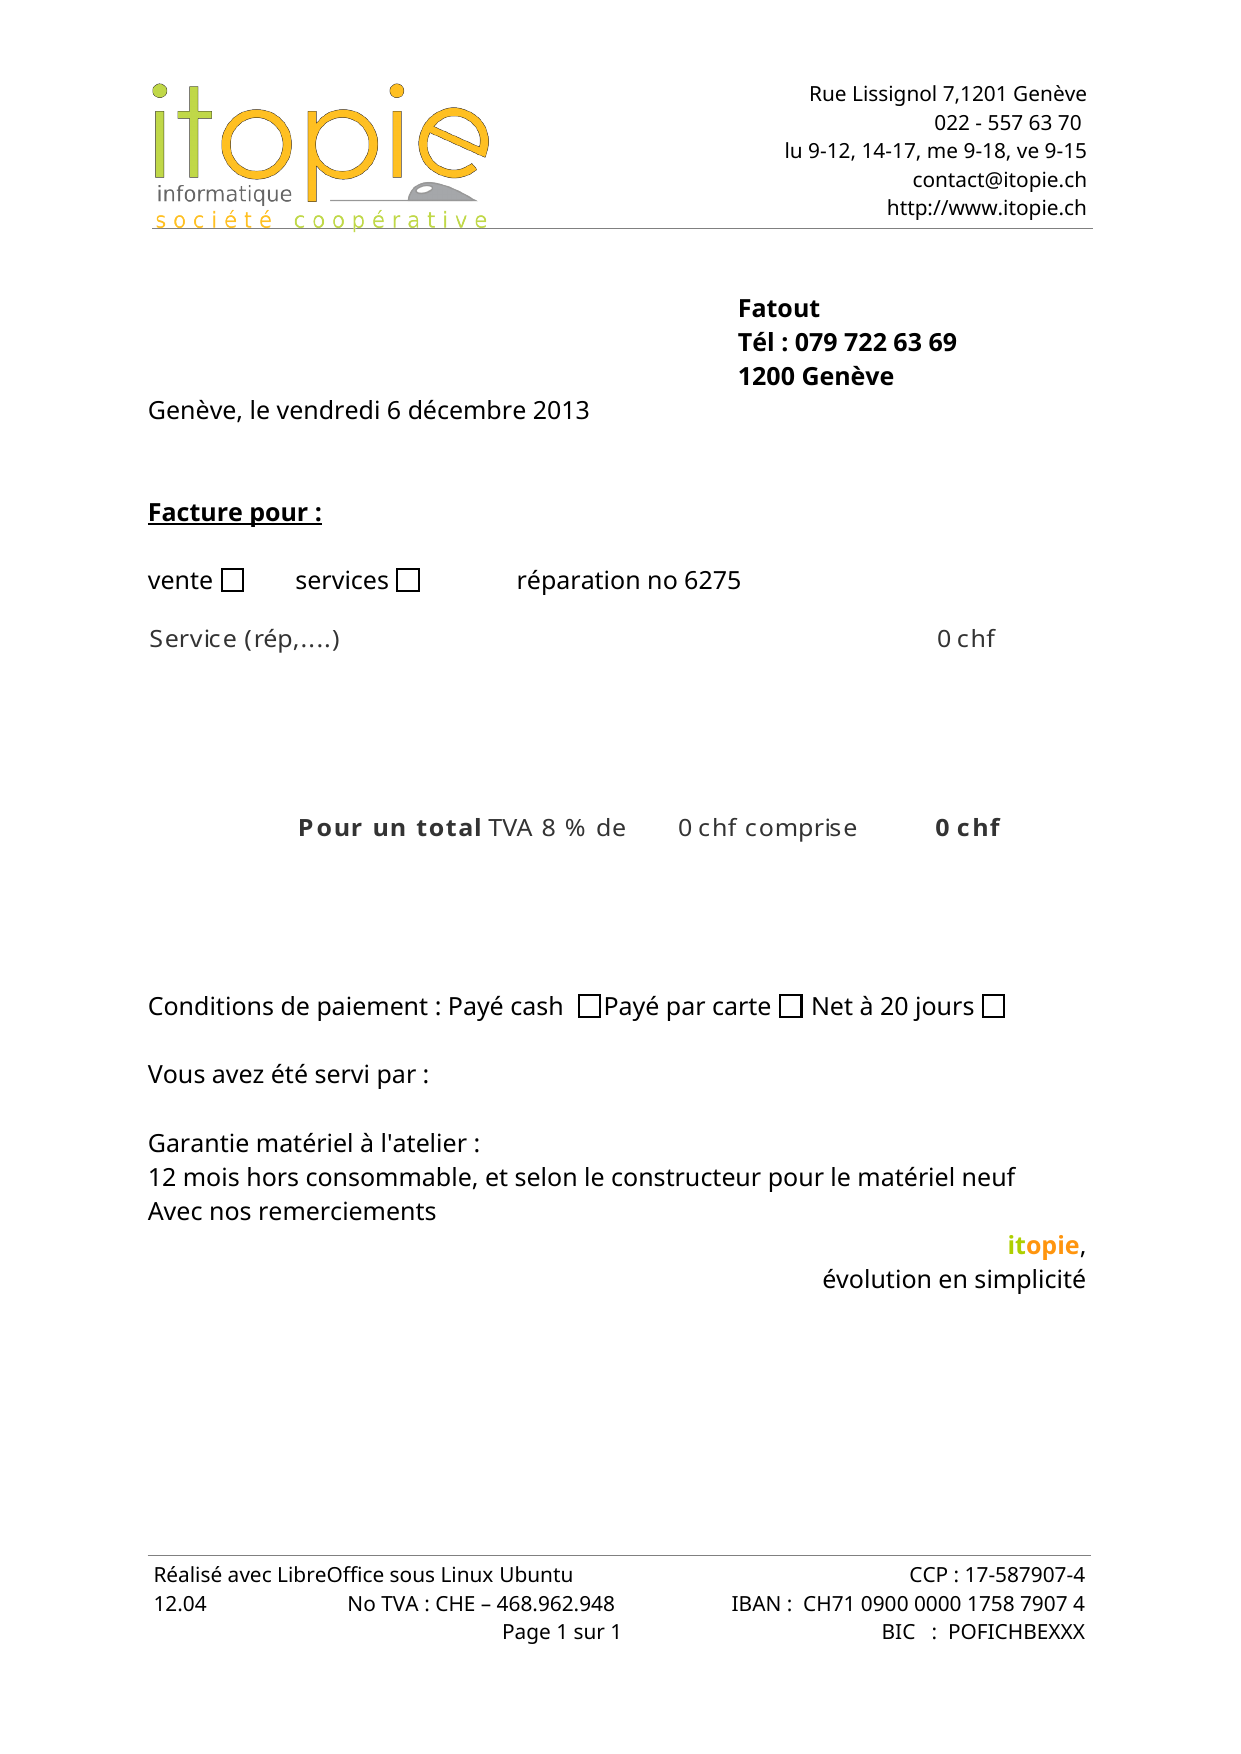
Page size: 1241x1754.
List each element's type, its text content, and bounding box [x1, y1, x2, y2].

text vente services réparation no 6275 [148, 563, 1093, 597]
text Conditions de paiement : Payé cash Payé par carte Net à 20 jours [148, 989, 1093, 1023]
text évolution en simplicité [148, 1262, 1093, 1296]
text 1200 Genève [148, 358, 1093, 392]
text 12 mois hors consommable, et selon le constructeur pour le matériel neuf [148, 1159, 1093, 1193]
text Vous avez été servi par : [148, 1057, 1093, 1091]
picture [138, 72, 500, 244]
text itopie, [148, 1227, 1093, 1262]
text Genève, le vendredi 6 décembre 2013 [148, 392, 1093, 427]
text Avec nos remerciements [148, 1193, 1093, 1227]
text Fatout [148, 290, 1093, 324]
text Facture pour : [148, 495, 1093, 529]
text Tél : 079 722 63 69 [148, 324, 1093, 358]
text Garantie matériel à l'atelier : [148, 1125, 1093, 1159]
